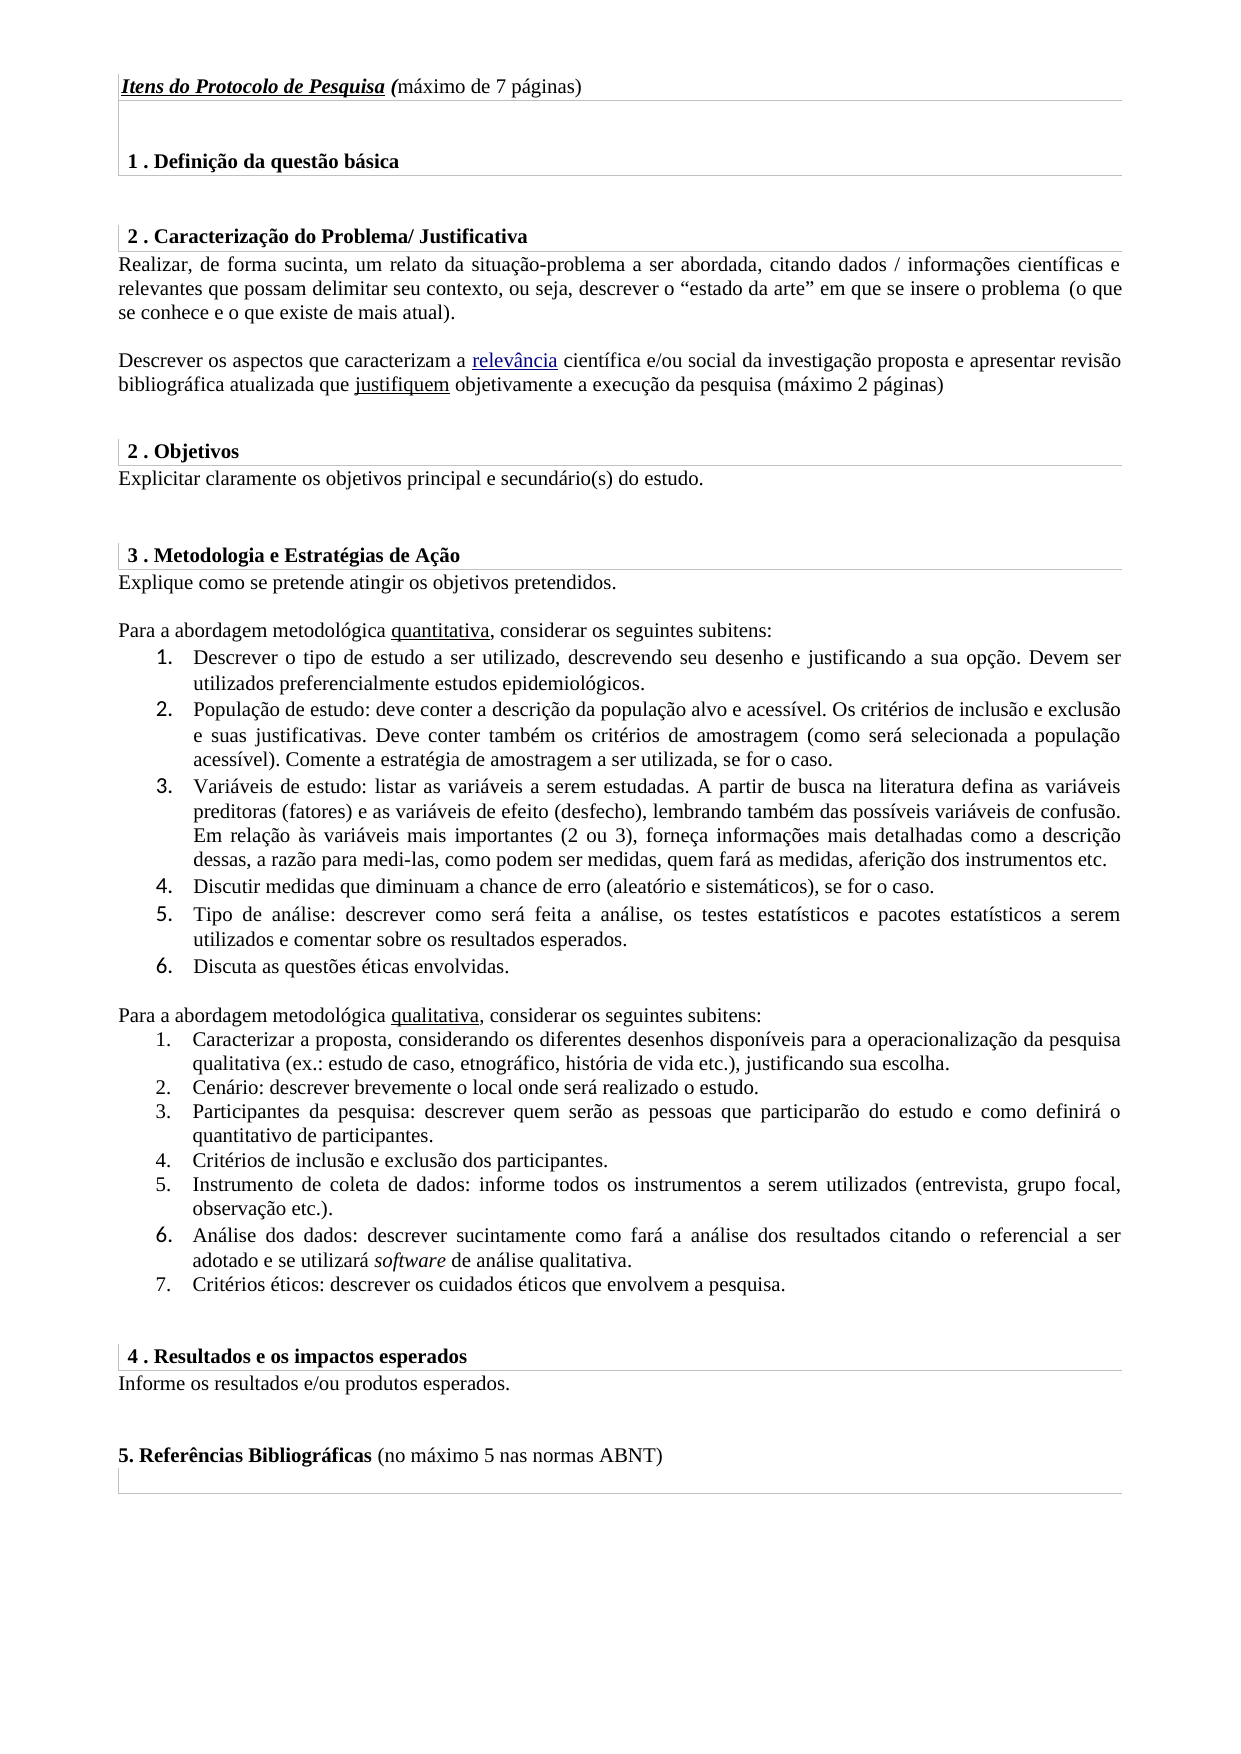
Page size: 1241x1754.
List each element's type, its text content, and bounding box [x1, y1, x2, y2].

text Explicitar claramente os objetivos principal e secundário(s) do estudo. [118, 466, 1122, 490]
text Para a abordagem metodológica qualitativa, considerar os seguintes subitens: [118, 1003, 1122, 1027]
text 2 . Objetivos [119, 439, 1122, 465]
list Caracterizar a proposta, considerando os diferentes desenhos disponíveis para a operacionalização da pesquisa qualitativa (ex.: estudo de caso, etnográfico, história de vida etc.), justificando sua escolha. [155, 1027, 1122, 1075]
text 3 . Metodologia e Estratégias de Ação [119, 543, 1122, 569]
text Realizar, de forma sucinta, um relato da situação-problema a ser abordada, citando dados / informações científicas e relevantes que possam delimitar seu contexto, ou seja, descrever o “estado da arte” em que se insere o problema (o que se conhece e o que existe de mais atual). [118, 252, 1122, 324]
text 2 . Caracterização do Problema/ Justificativa [118, 224, 1122, 251]
list Variáveis de estudo: listar as variáveis a serem estudadas. A partir de busca na literatura defina as variáveis preditoras (fatores) e as variáveis de efeito (desfecho), lembrando também das possíveis variáveis de confusão. Em relação às variáveis mais importantes (2 ou 3), forneça informações mais detalhadas como a descrição dessas, a razão para medi-las, como podem ser medidas, quem fará as medidas, aferição dos instrumentos etc. [156, 771, 1122, 871]
list Descrever o tipo de estudo a ser utilizado, descrevendo seu desenho e justificando a sua opção. Devem ser utilizados preferencialmente estudos epidemiológicos. [156, 642, 1122, 694]
list Discuta as questões éticas envolvidas. [156, 951, 1122, 979]
text 5. Referências Bibliográficas (no máximo 5 nas normas ABNT) [118, 1443, 1122, 1467]
text Explique como se pretende atingir os objetivos pretendidos. [118, 570, 1122, 594]
list Critérios éticos: descrever os cuidados éticos que envolvem a pesquisa. [155, 1272, 1122, 1296]
text Descrever os aspectos que caracterizam a relevância científica e/ou social da investigação proposta e apresentar revisão bibliográfica atualizada que justifiquem objetivamente a execução da pesquisa (máximo 2 páginas) [118, 348, 1122, 396]
list Participantes da pesquisa: descrever quem serão as pessoas que participarão do estudo e como definirá o quantitativo de participantes. [155, 1099, 1122, 1147]
list Discutir medidas que diminuam a chance de erro (aleatório e sistemáticos), se for o caso. [156, 871, 1122, 899]
text 4 . Resultados e os impactos esperados [119, 1344, 1122, 1370]
list Análise dos dados: descrever sucintamente como fará a análise dos resultados citando o referencial a ser adotado e se utilizará software de análise qualitativa. [155, 1220, 1122, 1272]
text Itens do Protocolo de Pesquisa (máximo de 7 páginas) [119, 74, 1122, 100]
list Tipo de análise: descrever como será feita a análise, os testes estatísticos e pacotes estatísticos a serem utilizados e comentar sobre os resultados esperados. [156, 899, 1122, 951]
list Critérios de inclusão e exclusão dos participantes. [155, 1147, 1122, 1172]
text Para a abordagem metodológica quantitativa, considerar os seguintes subitens: [118, 618, 1122, 642]
list Instrumento de coleta de dados: informe todos os instrumentos a serem utilizados (entrevista, grupo focal, observação etc.). [155, 1172, 1122, 1220]
list Cenário: descrever brevemente o local onde será realizado o estudo. [155, 1075, 1122, 1099]
list População de estudo: deve conter a descrição da população alvo e acessível. Os critérios de inclusão e exclusão e suas justificativas. Deve conter também os critérios de amostragem (como será selecionada a população acessível). Comente a estratégia de amostragem a ser utilizada, se for o caso. [156, 694, 1122, 771]
text 1 . Definição da questão básica [119, 149, 1122, 175]
text Informe os resultados e/ou produtos esperados. [118, 1371, 1122, 1395]
